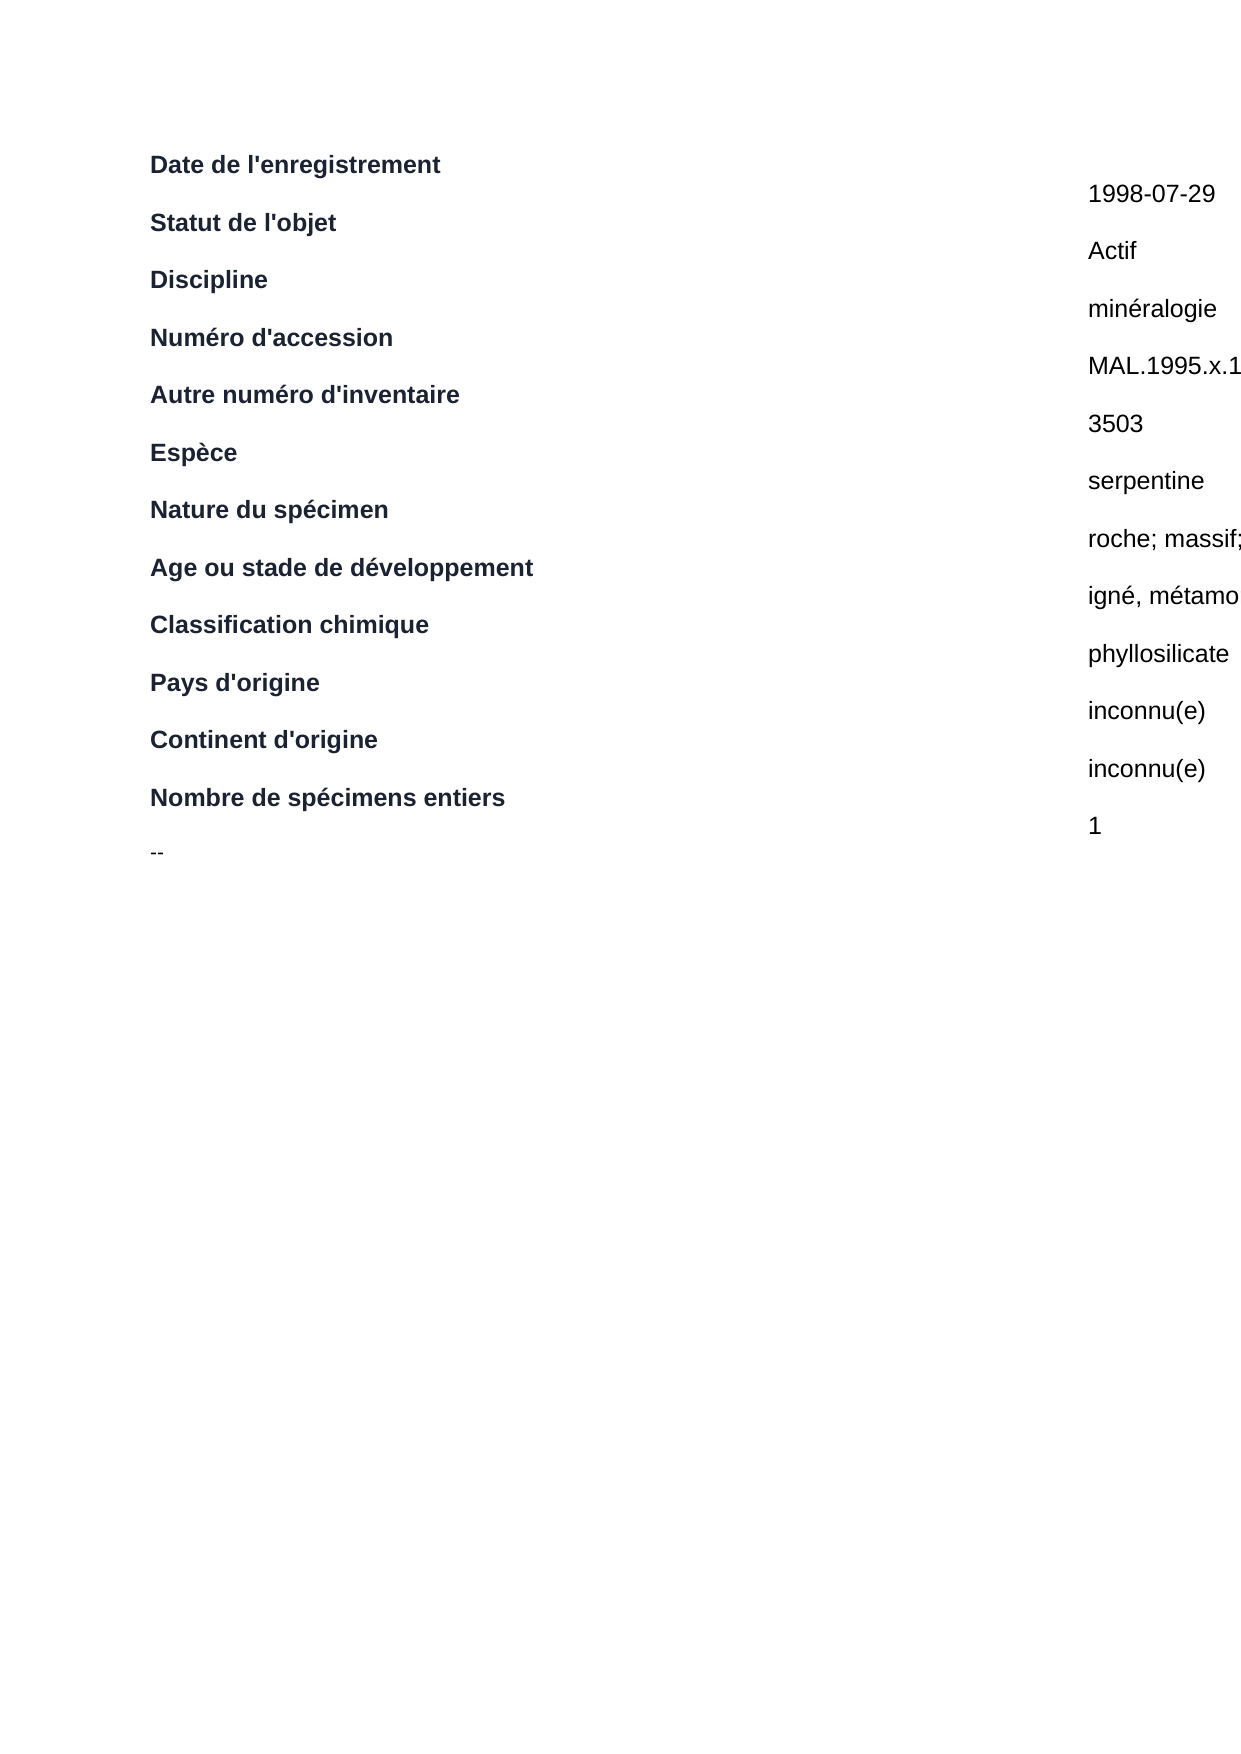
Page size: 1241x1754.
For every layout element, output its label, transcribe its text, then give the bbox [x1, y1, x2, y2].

text minéralogie [1088, 294, 1240, 322]
text Continent d'origine [150, 725, 1090, 754]
text Espèce [150, 437, 1090, 466]
text inconnu(e) [1088, 754, 1240, 782]
text Nature du spécimen [150, 495, 1090, 524]
text inconnu(e) [1088, 696, 1240, 725]
text -- [150, 840, 1090, 864]
text Autre numéro d'inventaire [150, 380, 1090, 409]
text serpentine [1088, 466, 1240, 495]
text roche; massif; fibre [1088, 524, 1240, 552]
text Statut de l'objet [150, 207, 1090, 236]
text Actif [1088, 236, 1240, 265]
text 1998-07-29 [1088, 179, 1240, 207]
text MAL.1995.x.1880 [1088, 351, 1240, 380]
text Pays d'origine [150, 667, 1090, 696]
text Numéro d'accession [150, 322, 1090, 351]
text 3503 [1088, 409, 1240, 437]
text Date de l'enregistrement [150, 150, 1090, 179]
text phyllosilicate [1088, 639, 1240, 667]
text 1 [1088, 811, 1240, 840]
text Classification chimique [150, 610, 1090, 639]
text igné, métamorphique [1088, 581, 1240, 610]
text Nombre de spécimens entiers [150, 782, 1090, 811]
text Discipline [150, 265, 1090, 294]
text Age ou stade de développement [150, 552, 1090, 581]
